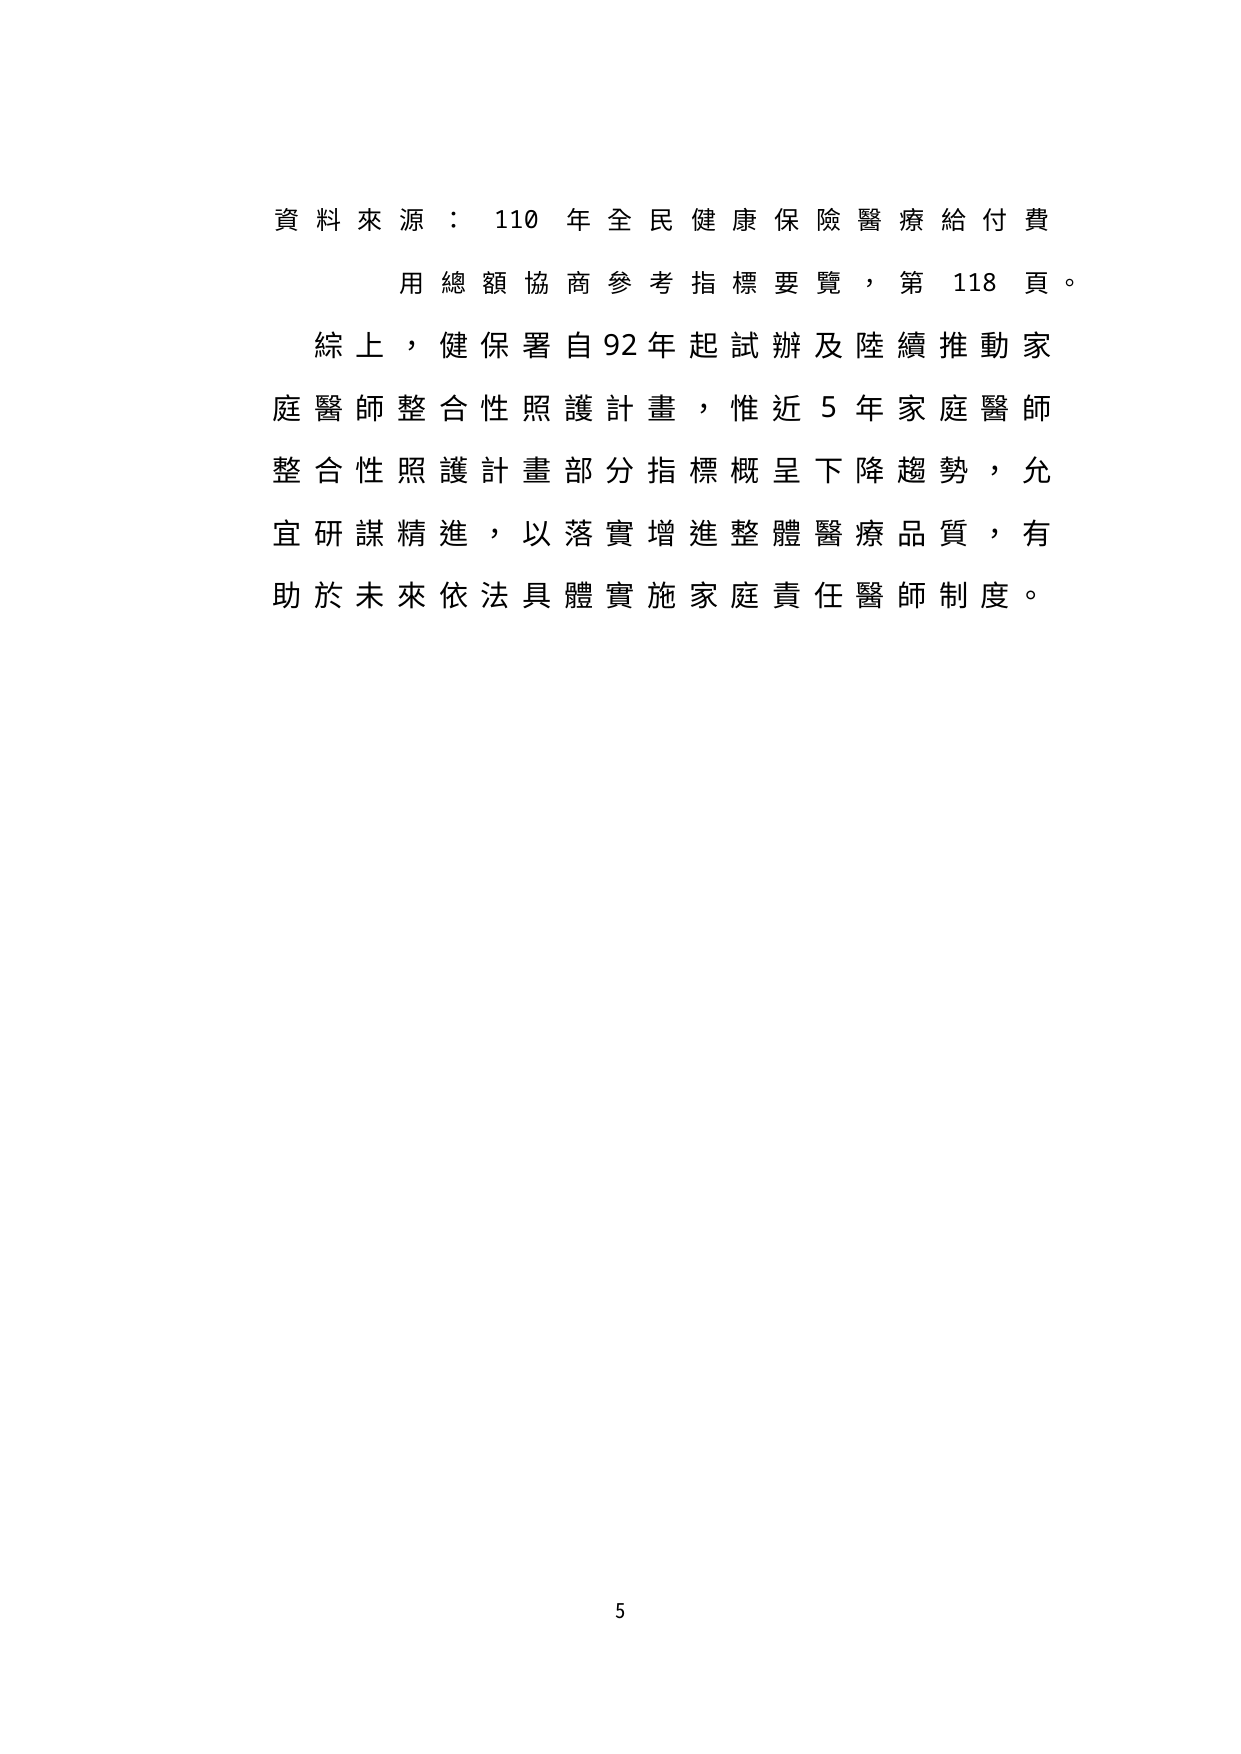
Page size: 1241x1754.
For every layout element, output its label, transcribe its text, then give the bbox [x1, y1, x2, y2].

text 資料來源：110年全民健康保險醫療給付費用總額協商參考指標要覽，第118頁。 [242, 177, 1058, 302]
text 綜上，健保署自92年起試辦及陸續推動家庭醫師整合性照護計畫，惟近5年家庭醫師整合性照護計畫部分指標概呈下降趨勢，允宜研謀精進，以落實增進整體醫療品質，有助於未來依法具體實施家庭責任醫師制度。 [242, 302, 1058, 615]
